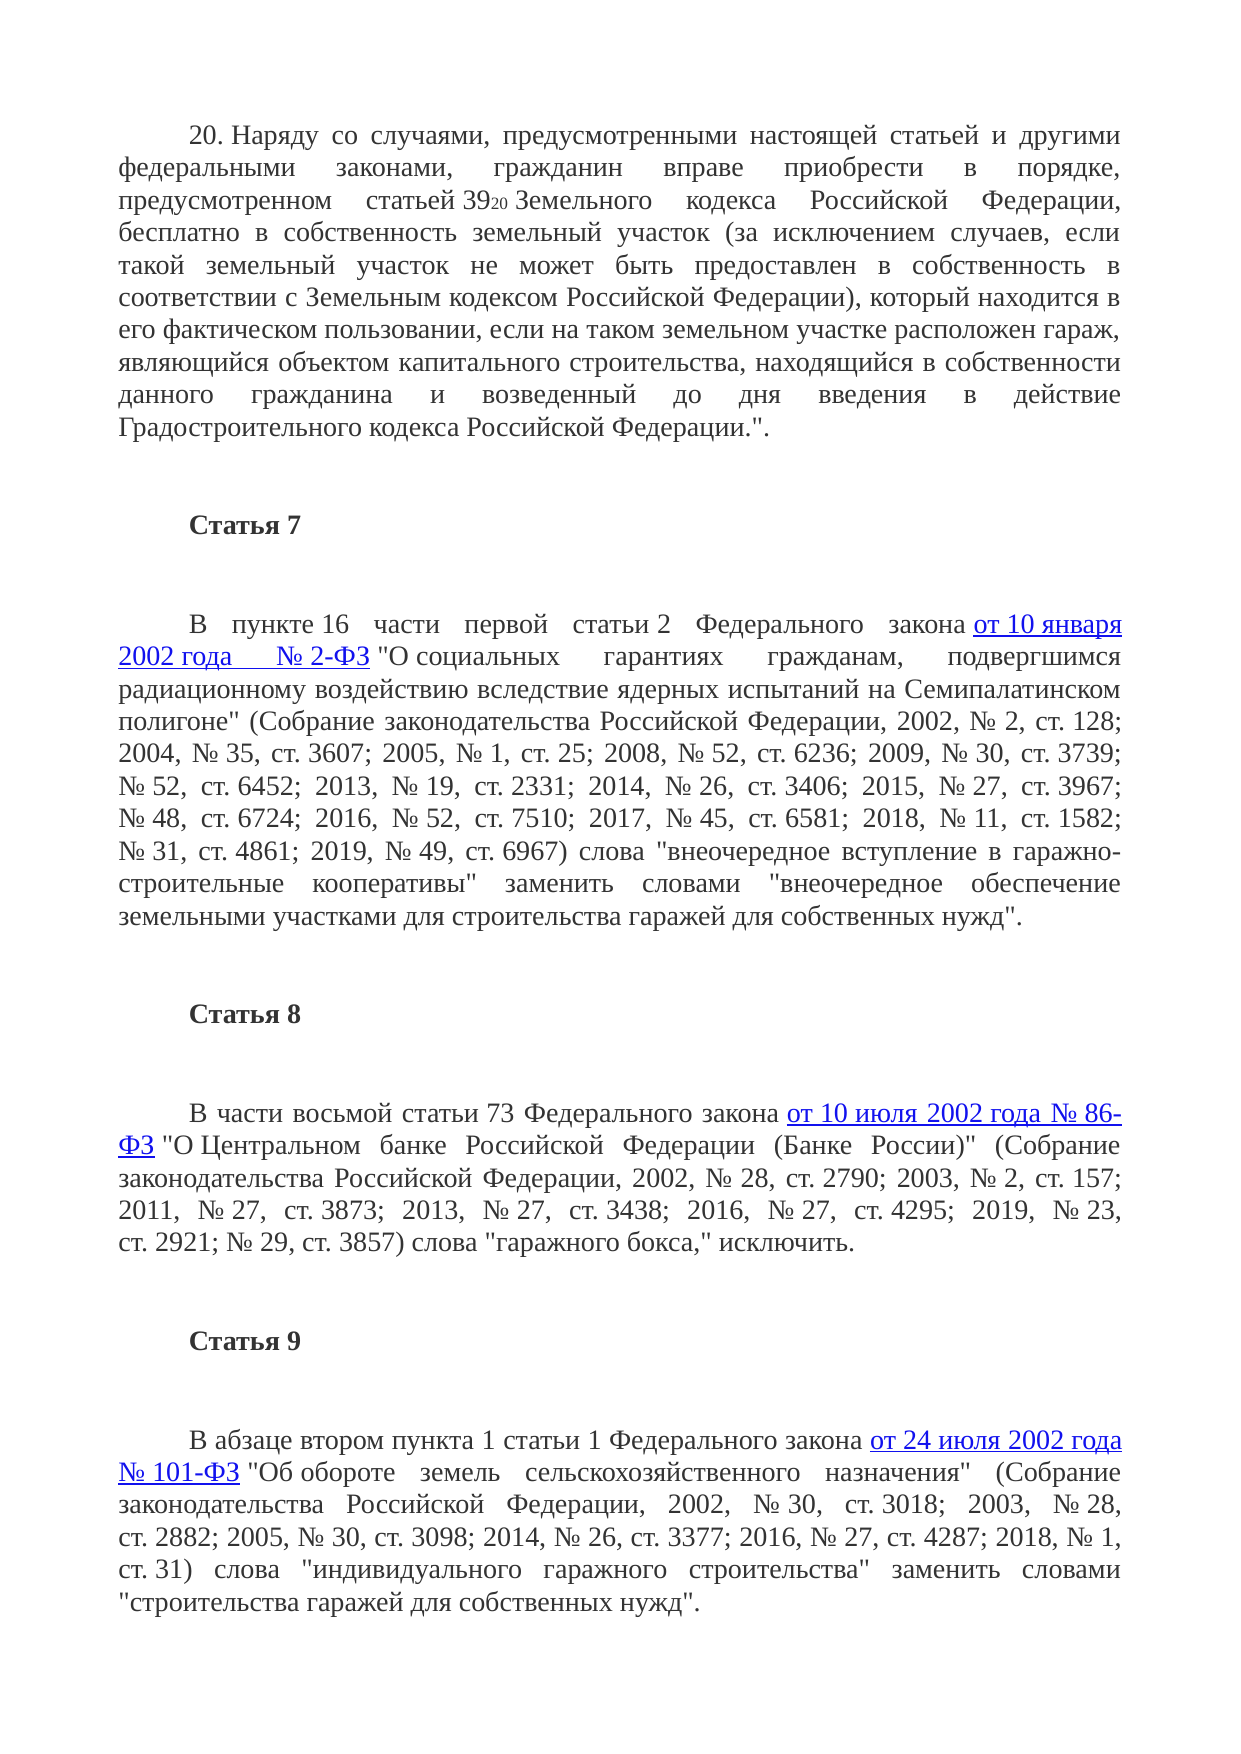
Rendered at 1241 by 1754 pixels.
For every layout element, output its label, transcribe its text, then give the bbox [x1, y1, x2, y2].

text В части восьмой статьи 73 Федерального закона от 10 июля 2002 года № 86-ФЗ "О Центральном банке Российской Федерации (Банке России)" (Собрание законодательства Российской Федерации, 2002, № 28, ст. 2790; 2003, № 2, ст. 157; 2011, № 27, ст. 3873; 2013, № 27, ст. 3438; 2016, № 27, ст. 4295; 2019, № 23, ст. 2921; № 29, ст. 3857) слова "гаражного бокса," исключить. [118, 1096, 1122, 1258]
text Статья 9 [188, 1324, 1122, 1356]
text 20. Наряду со случаями, предусмотренными настоящей статьей и другими федеральными законами, гражданин вправе приобрести в порядке, предусмотренном статьей 3920 Земельного кодекса Российской Федерации, бесплатно в собственность земельный участок (за исключением случаев, если такой земельный участок не может быть предоставлен в собственность в соответствии с Земельным кодексом Российской Федерации), который находится в его фактическом пользовании, если на таком земельном участке расположен гараж, являющийся объектом капитального строительства, находящийся в собственности данного гражданина и возведенный до дня введения в действие Градостроительного кодекса Российской Федерации.". [118, 118, 1122, 442]
text Статья 7 [188, 508, 1122, 541]
text В пункте 16 части первой статьи 2 Федерального закона от 10 января 2002 года № 2-ФЗ "О социальных гарантиях гражданам, подвергшимся радиационному воздействию вследствие ядерных испытаний на Семипалатинском полигоне" (Собрание законодательства Российской Федерации, 2002, № 2, ст. 128; 2004, № 35, ст. 3607; 2005, № 1, ст. 25; 2008, № 52, ст. 6236; 2009, № 30, ст. 3739; № 52, ст. 6452; 2013, № 19, ст. 2331; 2014, № 26, ст. 3406; 2015, № 27, ст. 3967; № 48, ст. 6724; 2016, № 52, ст. 7510; 2017, № 45, ст. 6581; 2018, № 11, ст. 1582; № 31, ст. 4861; 2019, № 49, ст. 6967) слова "внеочередное вступление в гаражно-строительные кооперативы" заменить словами "внеочередное обеспечение земельными участками для строительства гаражей для собственных нужд". [118, 607, 1122, 931]
text В абзаце втором пункта 1 статьи 1 Федерального закона от 24 июля 2002 года № 101-ФЗ "Об обороте земель сельскохозяйственного назначения" (Собрание законодательства Российской Федерации, 2002, № 30, ст. 3018; 2003, № 28, ст. 2882; 2005, № 30, ст. 3098; 2014, № 26, ст. 3377; 2016, № 27, ст. 4287; 2018, № 1, ст. 31) слова "индивидуального гаражного строительства" заменить словами "строительства гаражей для собственных нужд". [118, 1423, 1122, 1617]
text Статья 8 [188, 997, 1122, 1029]
